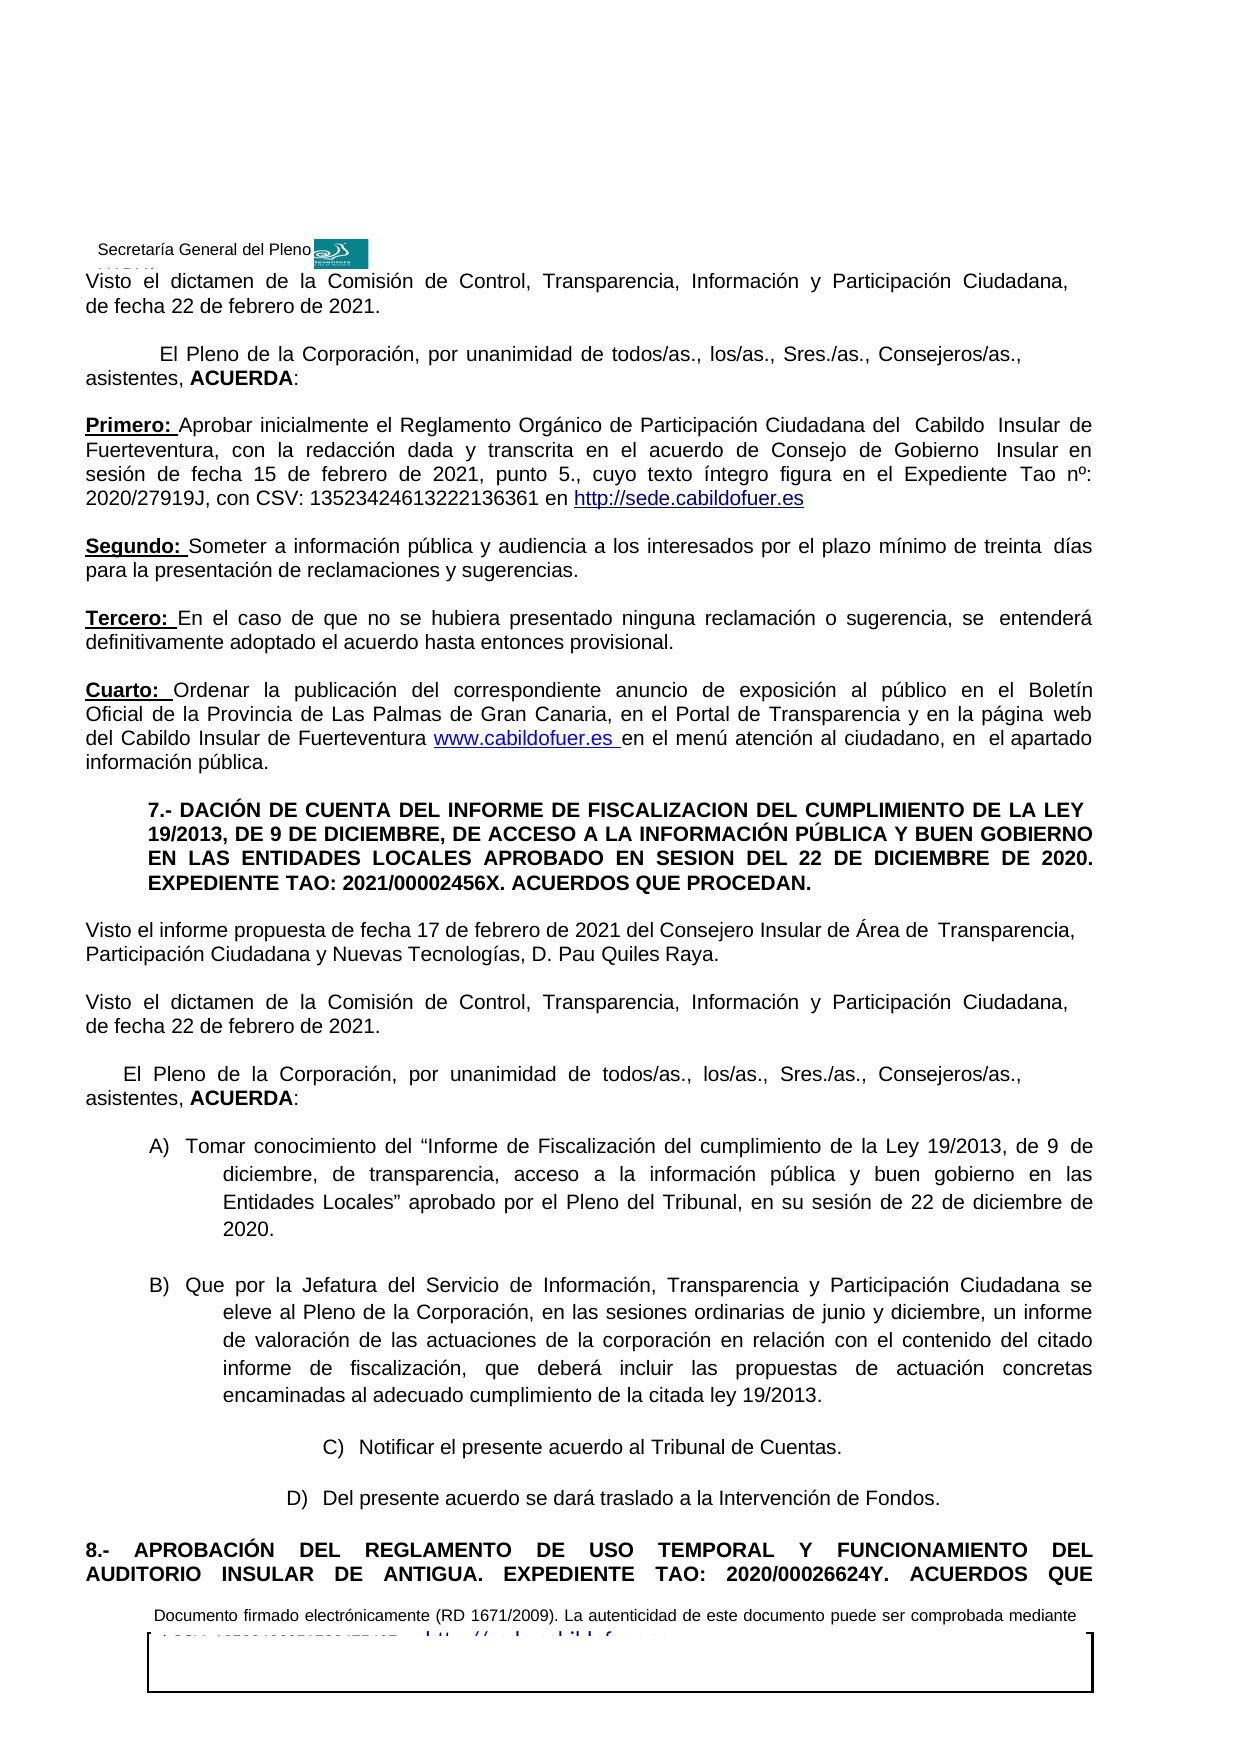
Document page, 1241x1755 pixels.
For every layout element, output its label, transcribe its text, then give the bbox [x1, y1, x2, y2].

text El Pleno de la Corporación, por unanimidad de todos/as., los/as., Sres./as., Consejeros/as., asistentes, ACUERDA: [85, 341, 1093, 389]
list Notificar el presente acuerdo al Tribunal de Cuentas. [322, 1435, 1107, 1459]
text Segundo: Someter a información pública y audiencia a los interesados por el plazo mínimo de treinta días para la presentación de reclamaciones y sugerencias. [85, 534, 1093, 582]
list Tomar conocimiento del “Informe de Fiscalización del cumplimiento de la Ley 19/2013, de 9 de diciembre, de transparencia, acceso a la información pública y buen gobierno en las Entidades Locales” aprobado por el Pleno del Tribunal, en su sesión de 22 de diciembre de 2020. [149, 1134, 1093, 1241]
subtitle 7.- DACIÓN DE CUENTA DEL INFORME DE FISCALIZACION DEL CUMPLIMIENTO DE LA LEY [148, 798, 1107, 822]
text El Pleno de la Corporación, por unanimidad de todos/as., los/as., Sres./as., Consejeros/as., asistentes, ACUERDA: [85, 1062, 1093, 1110]
list Que por la Jefatura del Servicio de Información, Transparencia y Participación Ciudadana se eleve al Pleno de la Corporación, en las sesiones ordinarias de junio y diciembre, un informe de valoración de las actuaciones de la corporación en relación con el contenido del citado informe de fiscalización, que deberá incluir las propuestas de actuación concretas encaminadas al adecuado cumplimiento de la citada ley 19/2013. [149, 1272, 1093, 1407]
list Del presente acuerdo se dará traslado a la Intervención de Fondos. [286, 1486, 1107, 1510]
text Visto el dictamen de la Comisión de Control, Transparencia, Información y Participación Ciudadana, de fecha 22 de febrero de 2021. [85, 269, 1093, 317]
text Primero: Aprobar inicialmente el Reglamento Orgánico de Participación Ciudadana del Cabildo Insular de Fuerteventura, con la redacción dada y transcrita en el acuerdo de Consejo de Gobierno Insular en sesión de fecha 15 de febrero de 2021, punto 5., cuyo texto íntegro figura en el Expediente Tao nº: 2020/27919J, con CSV: 13523424613222136361 en http://sede.cabildofuer.es [85, 413, 1093, 510]
text Visto el dictamen de la Comisión de Control, Transparencia, Información y Participación Ciudadana, de fecha 22 de febrero de 2021. [85, 990, 1093, 1038]
text Cuarto: Ordenar la publicación del correspondiente anuncio de exposición al público en el Boletín Oficial de la Provincia de Las Palmas de Gran Canaria, en el Portal de Transparencia y en la página web del Cabildo Insular de Fuerteventura www.cabildofuer.es en el menú atención al ciudadano, en el apartado información pública. [85, 678, 1093, 774]
picture [314, 239, 369, 269]
subtitle 8.- APROBACIÓN DEL REGLAMENTO DE USO TEMPORAL Y FUNCIONAMIENTO DEL AUDITORIO INSULAR DE ANTIGUA. EXPEDIENTE TAO: 2020/00026624Y. ACUERDOS QUE PROCEDAN. [85, 1538, 1093, 1586]
text Visto el informe propuesta de fecha 17 de febrero de 2021 del Consejero Insular de Área de Transparencia, Participación Ciudadana y Nuevas Tecnologías, D. Pau Quiles Raya. [85, 918, 1093, 966]
text 19/2013, DE 9 DE DICIEMBRE, DE ACCESO A LA INFORMACIÓN PÚBLICA Y BUEN GOBIERNO EN LAS ENTIDADES LOCALES APROBADO EN SESION DEL 22 DE DICIEMBRE DE 2020. EXPEDIENTE TAO: 2021/00002456X. ACUERDOS QUE PROCEDAN. [148, 822, 1093, 894]
text Tercero: En el caso de que no se hubiera presentado ninguna reclamación o sugerencia, se entenderá definitivamente adoptado el acuerdo hasta entonces provisional. [85, 606, 1093, 654]
